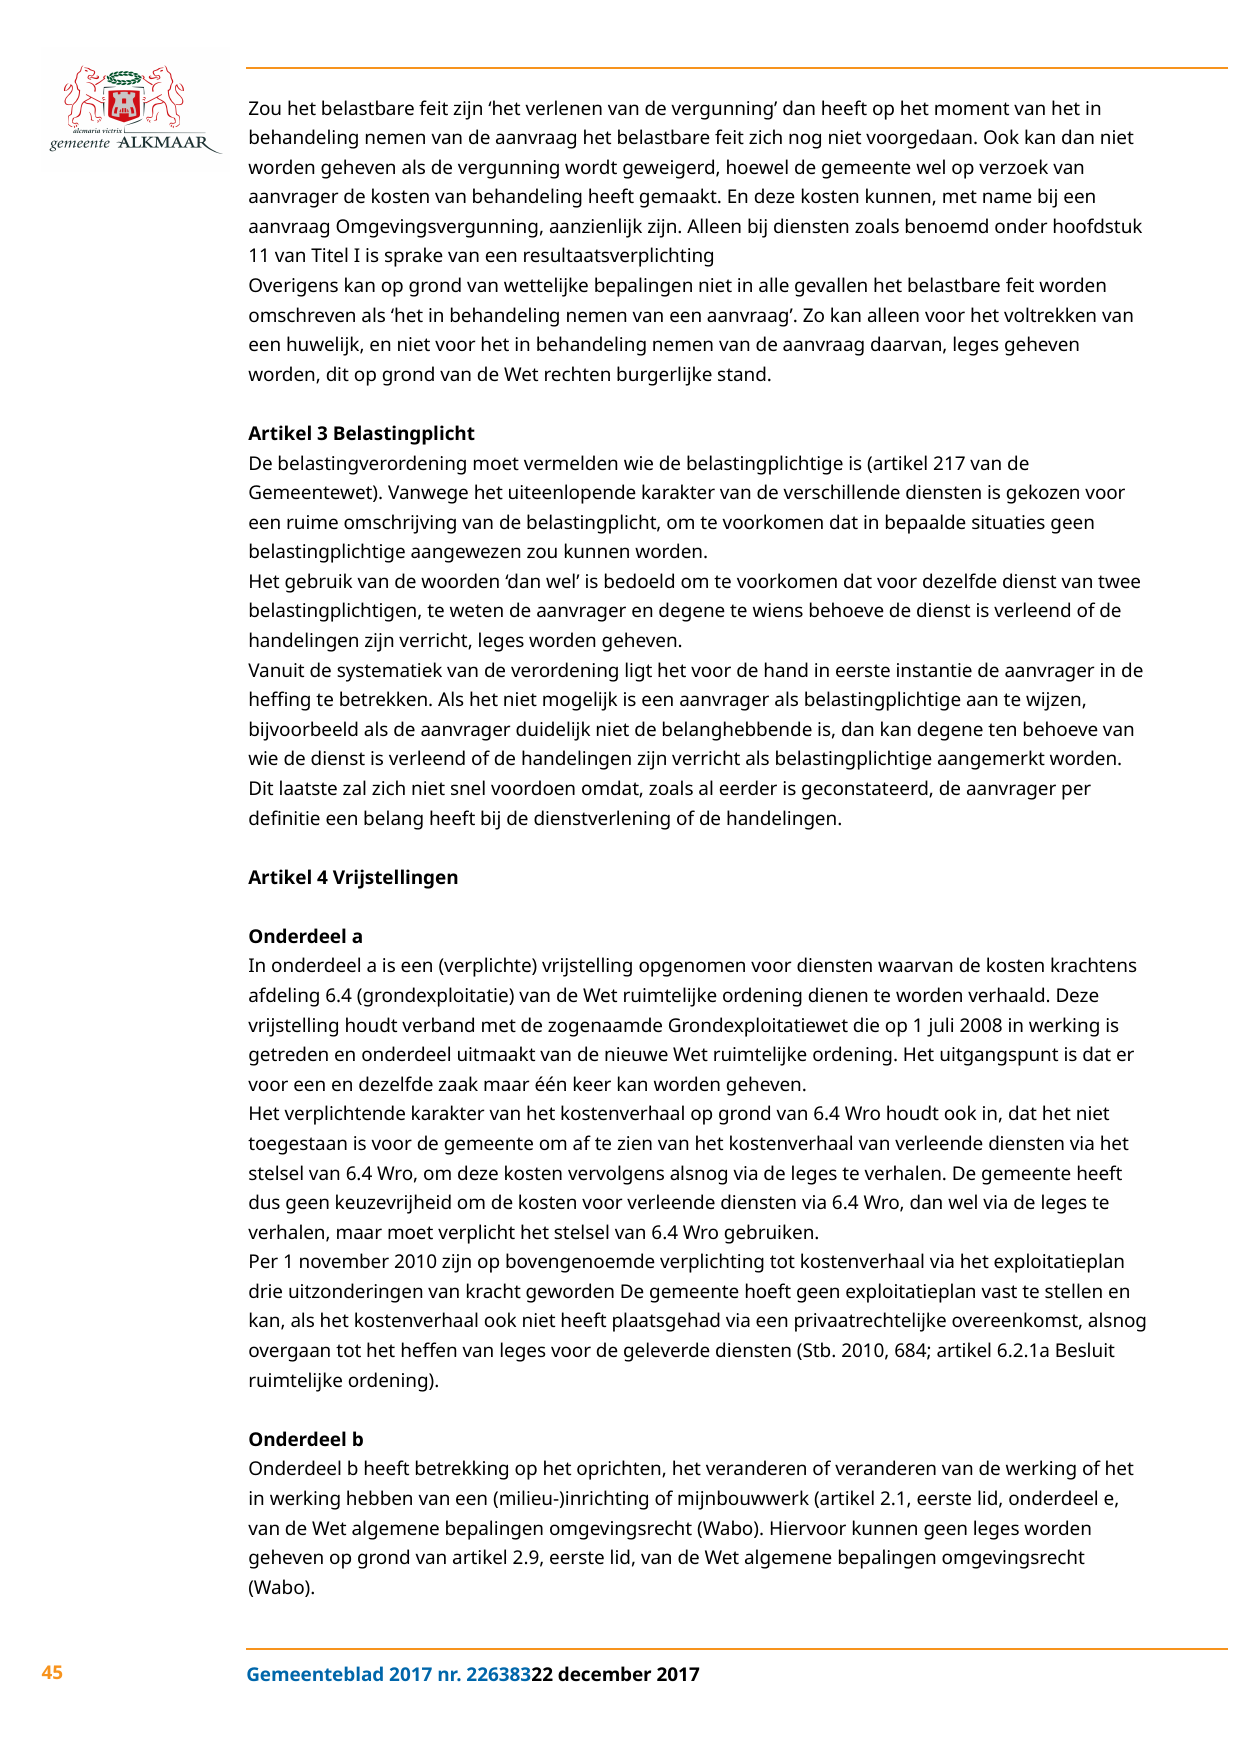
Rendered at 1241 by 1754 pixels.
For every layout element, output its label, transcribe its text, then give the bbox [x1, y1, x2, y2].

text Onderdeel b heeft betrekking op het oprichten, het veranderen of veranderen van de werking of het in werking hebben van een (milieu-)inrichting of mijnbouwwerk (artikel 2.1, eerste lid, onderdeel e, van de Wet algemene bepalingen omgevingsrecht (Wabo). Hiervoor kunnen geen leges worden geheven op grond van artikel 2.9, eerste lid, van de Wet algemene bepalingen omgevingsrecht (Wabo). [248, 1456, 1152, 1600]
text Onderdeel b [248, 1426, 1152, 1452]
text Onderdeel a [248, 923, 1152, 949]
text De belastingverordening moet vermelden wie de belastingplichtige is (artikel 217 van de Gemeentewet). Vanwege het uiteenlopende karakter van de verschillende diensten is gekozen voor een ruime omschrijving van de belastingplicht, om te voorkomen dat in bepaalde situaties geen belastingplichtige aangewezen zou kunnen worden. [248, 450, 1152, 564]
picture [41, 47, 231, 172]
text Het gebruik van de woorden ‘dan wel’ is bedoeld om te voorkomen dat voor dezelfde dienst van twee belastingplichtigen, te weten de aanvrager en degene te wiens behoeve de dienst is verleend of de handelingen zijn verricht, leges worden geheven. [248, 568, 1152, 653]
text Per 1 november 2010 zijn op bovengenoemde verplichting tot kostenverhaal via het exploitatieplan drie uitzonderingen van kracht geworden De gemeente hoeft geen exploitatieplan vast te stellen en kan, als het kostenverhaal ook niet heeft plaatsgehad via een privaatrechtelijke overeenkomst, alsnog overgaan tot het heffen van leges voor de geleverde diensten (Stb. 2010, 684; artikel 6.2.1a Besluit ruimtelijke ordening). [248, 1248, 1152, 1393]
text Artikel 4 Vrijstellingen [248, 864, 1152, 890]
text Zou het belastbare feit zijn ‘het verlenen van de vergunning’ dan heeft op het moment van het in behandeling nemen van de aanvraag het belastbare feit zich nog niet voorgedaan. Ook kan dan niet worden geheven als de vergunning wordt geweigerd, hoewel de gemeente wel op verzoek van aanvrager de kosten van behandeling heeft gemaakt. En deze kosten kunnen, met name bij een aanvraag Omgevingsvergunning, aanzienlijk zijn. Alleen bij diensten zoals benoemd onder hoofdstuk 11 van Titel I is sprake van een resultaatsverplichting [248, 95, 1152, 268]
text Het verplichtende karakter van het kostenverhaal op grond van 6.4 Wro houdt ook in, dat het niet toegestaan is voor de gemeente om af te zien van het kostenverhaal van verleende diensten via het stelsel van 6.4 Wro, om deze kosten vervolgens alsnog via de leges te verhalen. De gemeente heeft dus geen keuzevrijheid om de kosten voor verleende diensten via 6.4 Wro, dan wel via de leges te verhalen, maar moet verplicht het stelsel van 6.4 Wro gebruiken. [248, 1101, 1152, 1245]
text Vanuit de systematiek van de verordening ligt het voor de hand in eerste instantie de aanvrager in de heffing te betrekken. Als het niet mogelijk is een aanvrager als belastingplichtige aan te wijzen, bijvoorbeeld als de aanvrager duidelijk niet de belanghebbende is, dan kan degene ten behoeve van wie de dienst is verleend of de handelingen zijn verricht als belastingplichtige aangemerkt worden. Dit laatste zal zich niet snel voordoen omdat, zoals al eerder is geconstateerd, de aanvrager per definitie een belang heeft bij de dienstverlening of de handelingen. [248, 657, 1152, 831]
text In onderdeel a is een (verplichte) vrijstelling opgenomen voor diensten waarvan de kosten krachtens afdeling 6.4 (grondexploitatie) van de Wet ruimtelijke ordening dienen te worden verhaald. Deze vrijstelling houdt verband met de zogenaamde Grondexploitatiewet die op 1 juli 2008 in werking is getreden en onderdeel uitmaakt van de nieuwe Wet ruimtelijke ordening. Het uitgangspunt is dat er voor een en dezelfde zaak maar één keer kan worden geheven. [248, 953, 1152, 1097]
text Overigens kan op grond van wettelijke bepalingen niet in alle gevallen het belastbare feit worden omschreven als ‘het in behandeling nemen van een aanvraag’. Zo kan alleen voor het voltrekken van een huwelijk, en niet voor het in behandeling nemen van de aanvraag daarvan, leges geheven worden, dit op grond van de Wet rechten burgerlijke stand. [248, 272, 1152, 387]
text Artikel 3 Belastingplicht [248, 420, 1152, 446]
